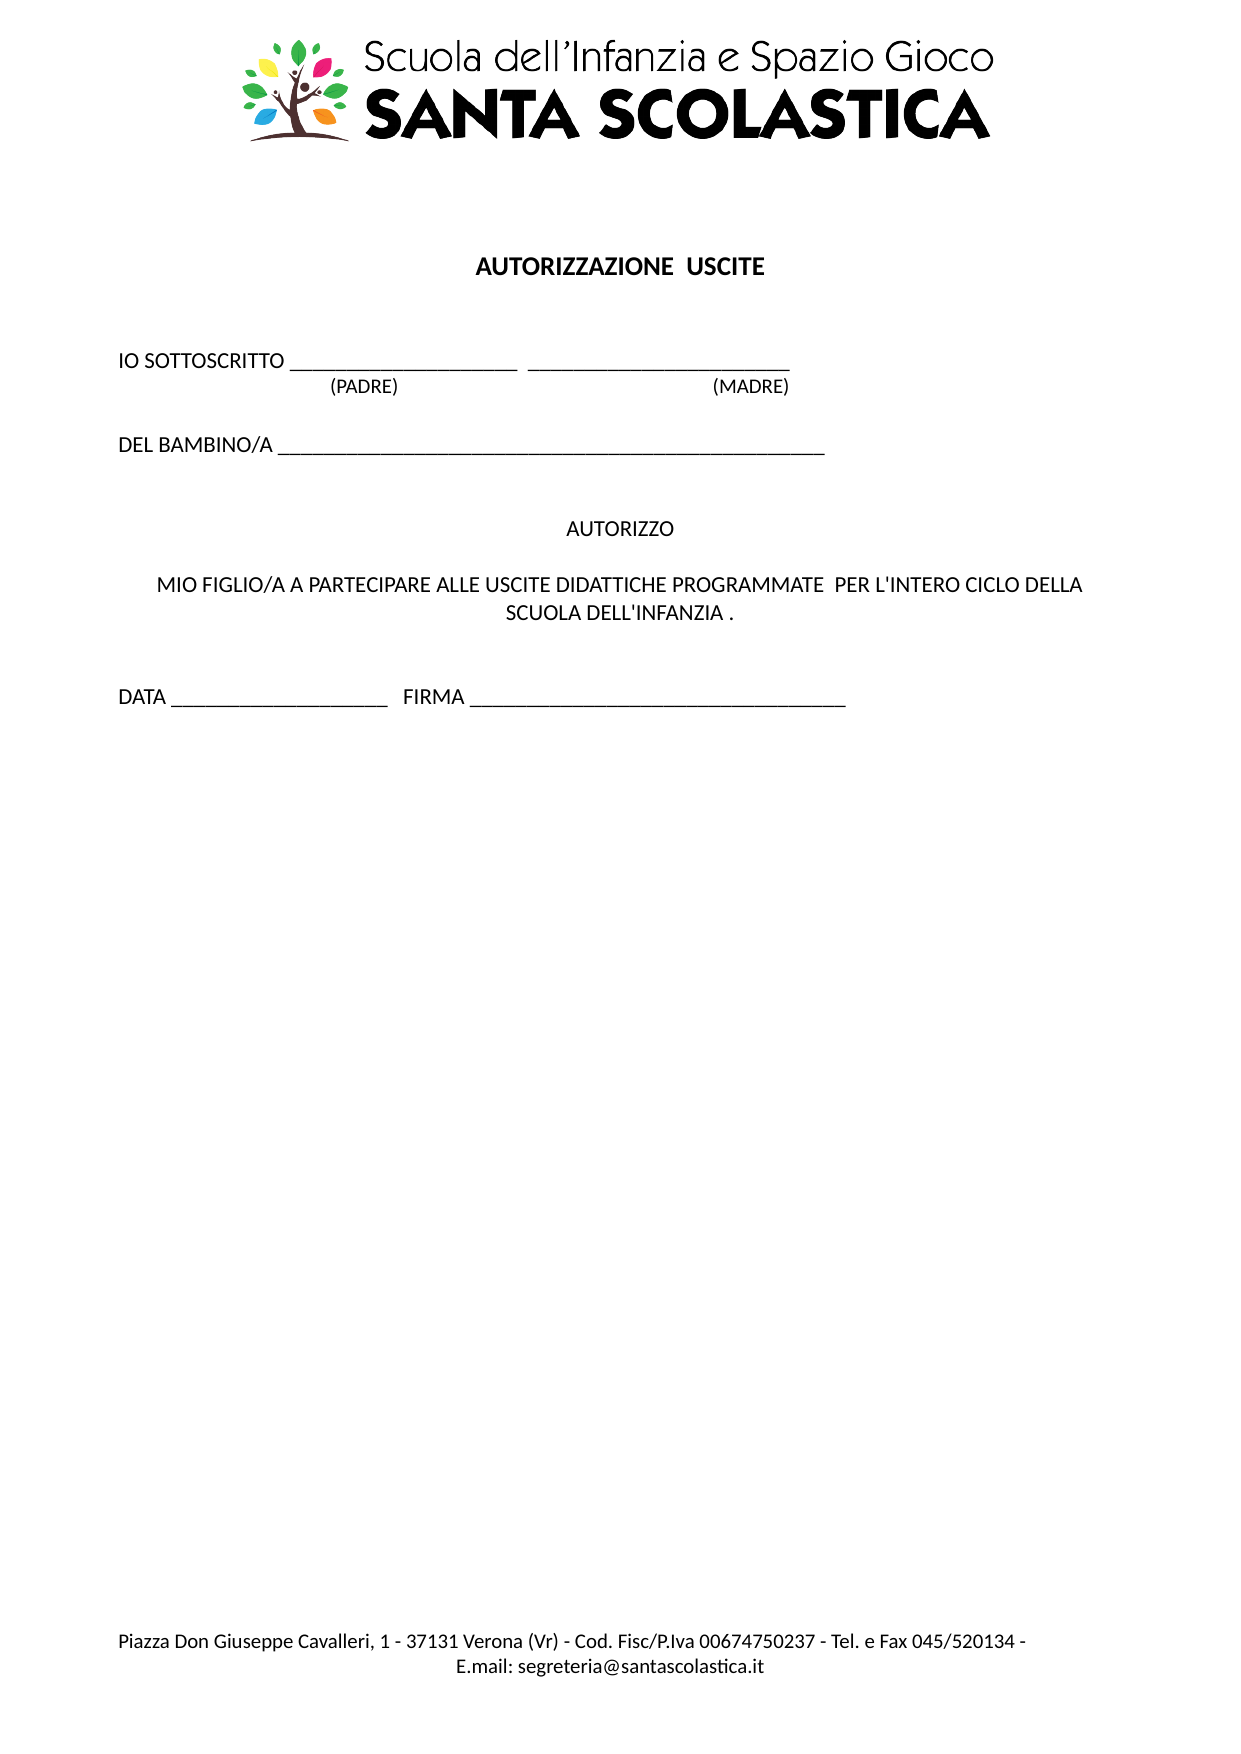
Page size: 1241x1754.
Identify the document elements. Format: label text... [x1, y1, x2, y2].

text IO SOTTOSCRITTO ____________________ _______________________ [118, 346, 1122, 374]
text AUTORIZZAZIONE USCITE [118, 249, 1122, 282]
text DATA ___________________ FIRMA _________________________________ [118, 682, 1122, 710]
text AUTORIZZO [118, 514, 1122, 542]
text DEL BAMBINO/A ________________________________________________ [118, 430, 1122, 458]
text MIO FIGLIO/A A PARTECIPARE ALLE USCITE DIDATTICHE PROGRAMMATE PER L'INTERO CICLO DELLA SCUOLA DELL'INFANZIA . [118, 570, 1122, 626]
text (PADRE) (MADRE) [118, 374, 1122, 399]
